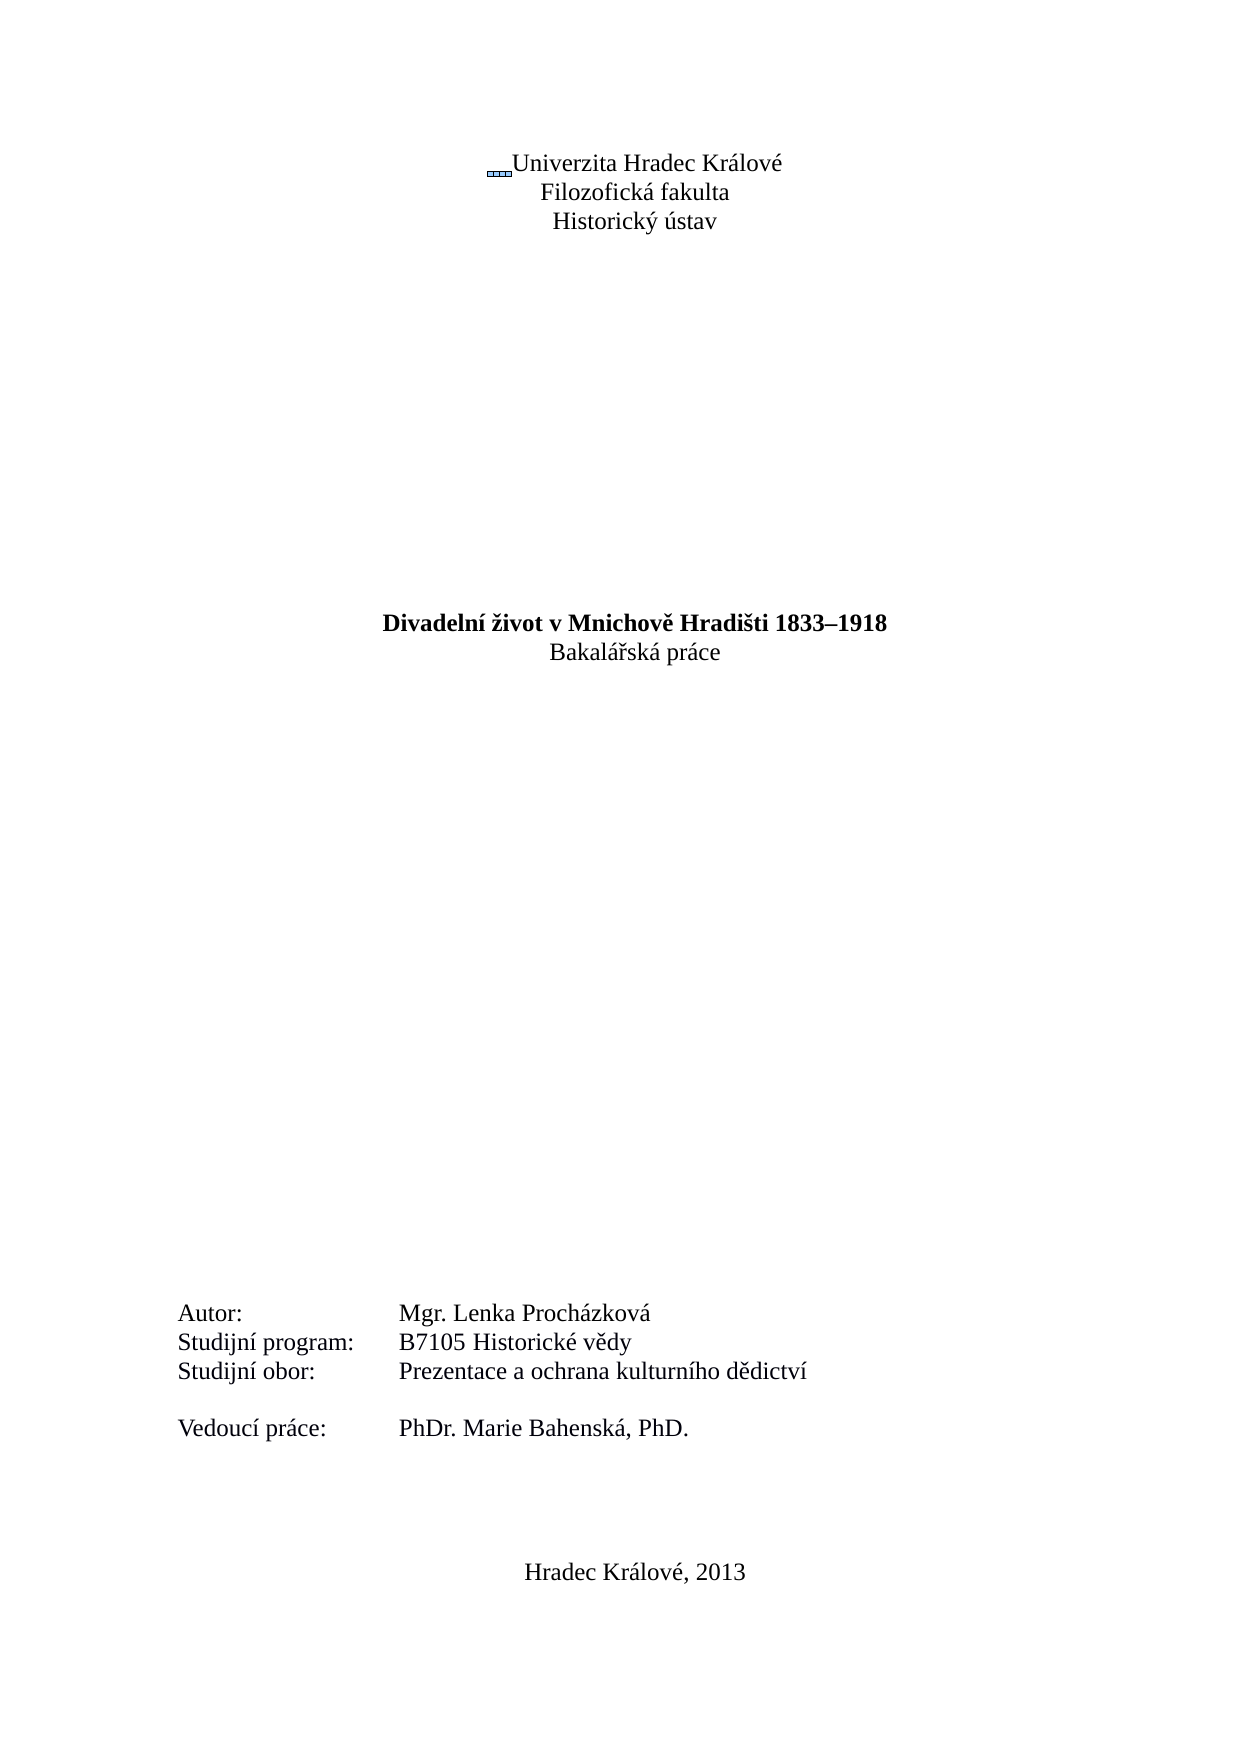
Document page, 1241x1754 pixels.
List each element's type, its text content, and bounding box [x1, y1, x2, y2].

text Filozofická fakulta [177, 177, 1092, 206]
text Univerzita Hradec Králové [177, 148, 1092, 177]
text Studijní obor: Prezentace a ochrana kulturního dědictví [177, 1356, 1092, 1384]
text Divadelní život v Mnichově Hradišti 1833–1918 [177, 608, 1092, 637]
text Autor: Mgr. Lenka Procházková [177, 1298, 1092, 1327]
text Studijní program: B7105 Historické vědy [177, 1327, 1092, 1356]
text Hradec Králové, 2013 [177, 1557, 1092, 1586]
text Vedoucí práce: PhDr. Marie Bahenská, PhD. [177, 1413, 1092, 1442]
text Historický ústav [177, 206, 1092, 234]
text Bakalářská práce [177, 637, 1092, 666]
